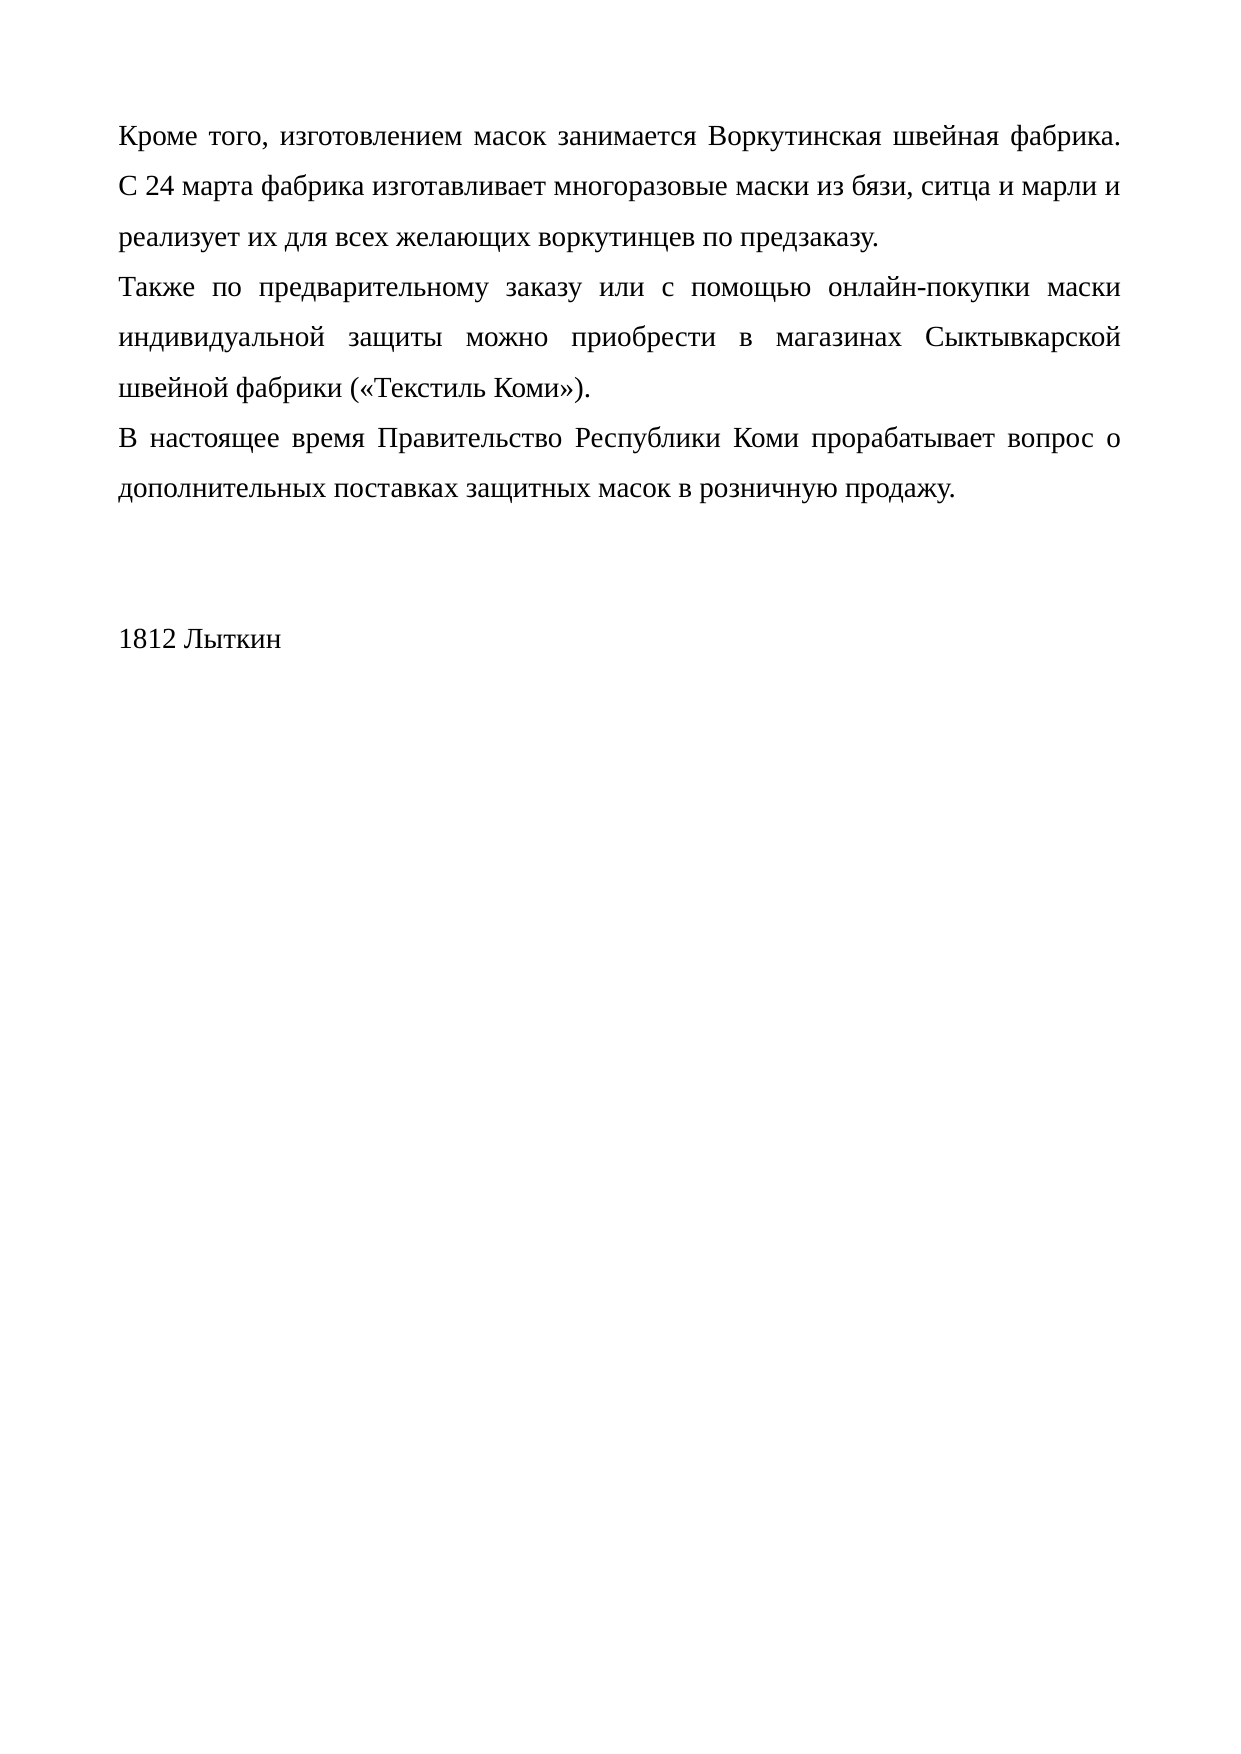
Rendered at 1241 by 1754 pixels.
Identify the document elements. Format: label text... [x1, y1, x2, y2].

text Также по предварительному заказу или с помощью онлайн-покупки маски индивидуальной защиты можно приобрести в магазинах Сыктывкарской швейной фабрики («Текстиль Коми»). [118, 269, 1122, 403]
text В настоящее время Правительство Республики Коми прорабатывает вопрос о дополнительных поставках защитных масок в розничную продажу. [118, 420, 1122, 504]
text 1812 Лыткин [118, 621, 1122, 655]
text Кроме того, изготовлением масок занимается Воркутинская швейная фабрика. С 24 марта фабрика изготавливает многоразовые маски из бязи, ситца и марли и реализует их для всех желающих воркутинцев по предзаказу. [118, 118, 1122, 252]
